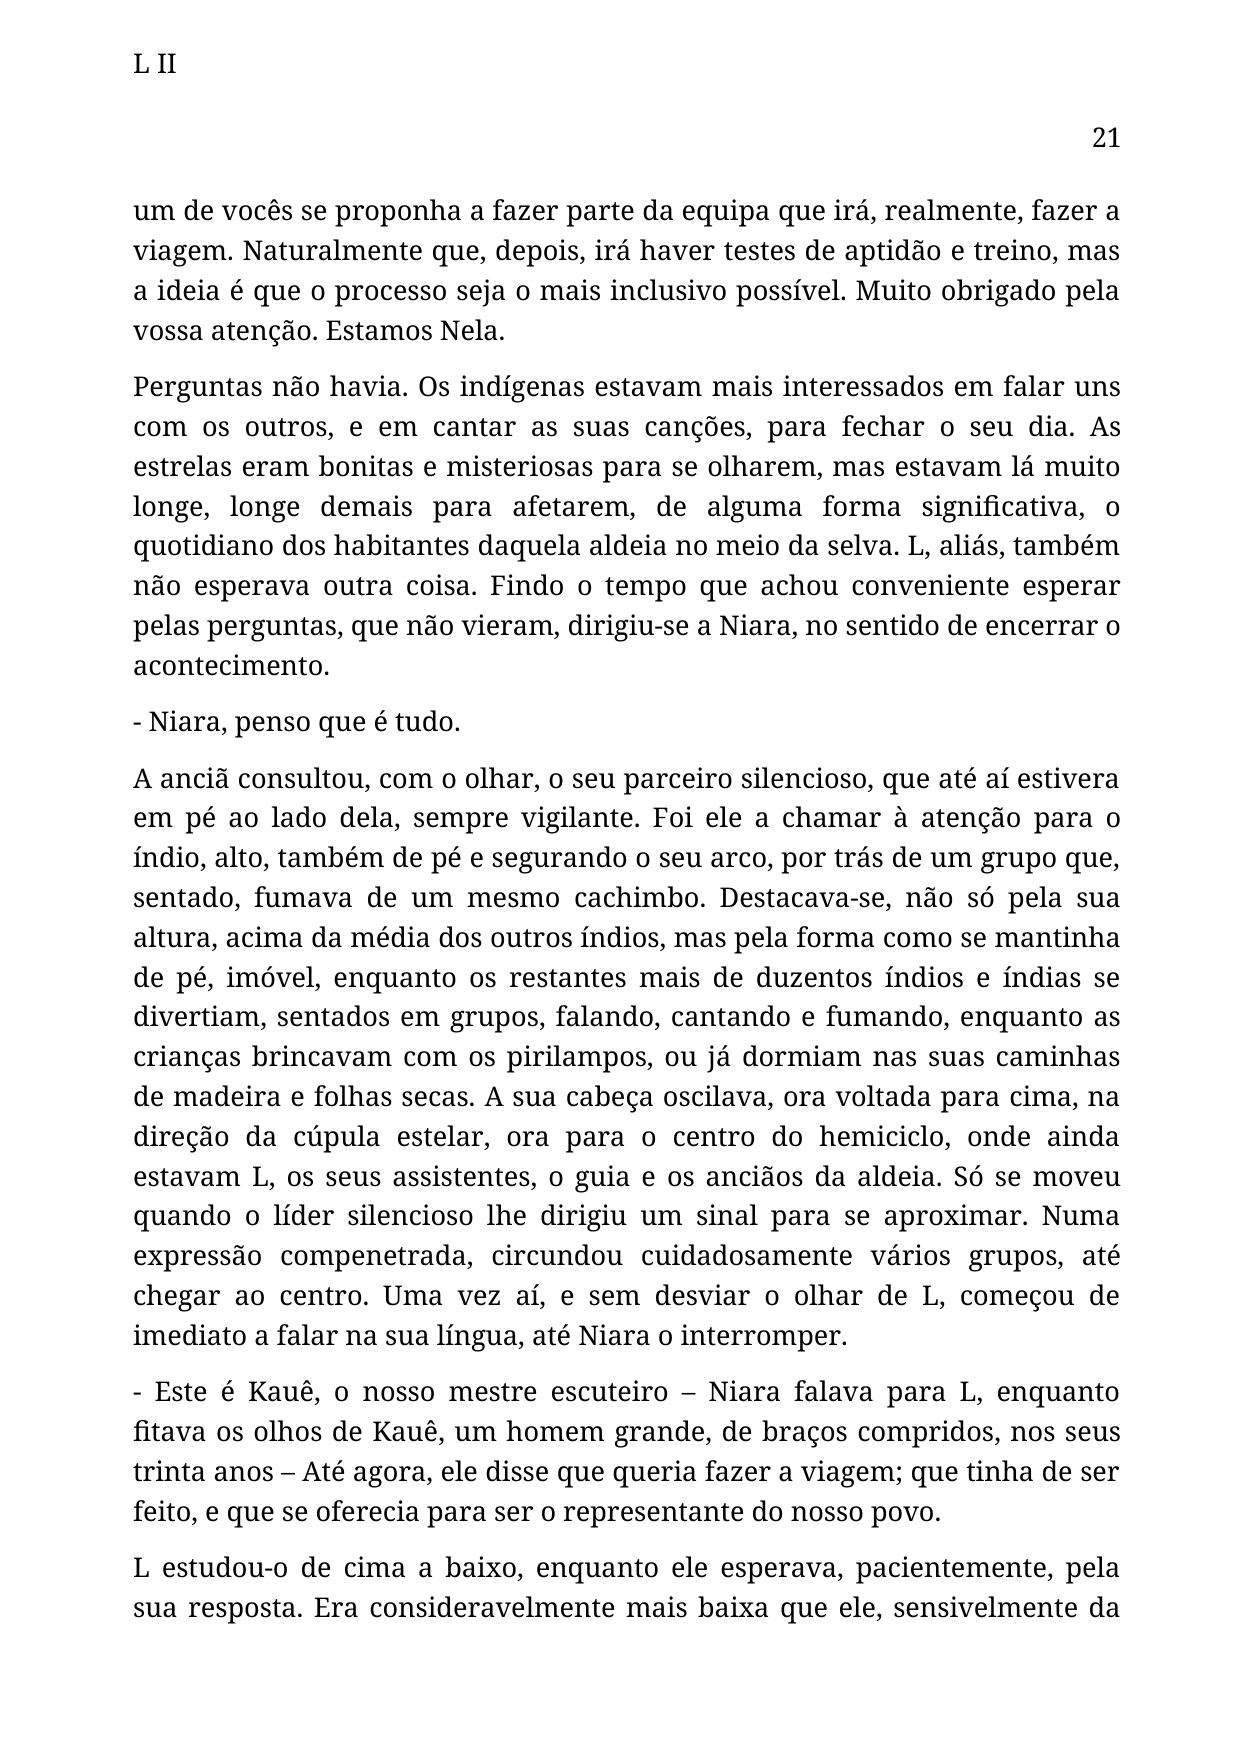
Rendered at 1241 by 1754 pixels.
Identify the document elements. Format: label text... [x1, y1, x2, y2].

text um de vocês se proponha a fazer parte da equipa que irá, realmente, fazer a viagem. Naturalmente que, depois, irá haver testes de aptidão e treino, mas a ideia é que o processo seja o mais inclusivo possível. Muito obrigado pela vossa atenção. Estamos Nela. [133, 192, 1122, 348]
text A anciã consultou, com o olhar, o seu parceiro silencioso, que até aí estivera em pé ao lado dela, sempre vigilante. Foi ele a chamar à atenção para o índio, alto, também de pé e segurando o seu arco, por trás de um grupo que, sentado, fumava de um mesmo cachimbo. Destacava-se, não só pela sua altura, acima da média dos outros índios, mas pela forma como se mantinha de pé, imóvel, enquanto os restantes mais de duzentos índios e índias se divertiam, sentados em grupos, falando, cantando e fumando, enquanto as crianças brincavam com os pirilampos, ou já dormiam nas suas caminhas de madeira e folhas secas. A sua cabeça oscilava, ora voltada para cima, na direção da cúpula estelar, ora para o centro do hemiciclo, onde ainda estavam L, os seus assistentes, o guia e os anciãos da aldeia. Só se moveu quando o líder silencioso lhe dirigiu um sinal para se aproximar. Numa expressão compenetrada, circundou cuidadosamente vários grupos, até chegar ao centro. Uma vez aí, e sem desviar o olhar de L, começou de imediato a falar na sua língua, até Niara o interromper. [133, 759, 1122, 1353]
text - Niara, penso que é tudo. [133, 703, 1122, 739]
text L estudou-o de cima a baixo, enquanto ele esperava, pacientemente, pela sua resposta. Era consideravelmente mais baixa que ele, sensivelmente da [133, 1548, 1122, 1625]
text - Este é Kauê, o nosso mestre escuteiro – Niara falava para L, enquanto fitava os olhos de Kauê, um homem grande, de braços compridos, nos seus trinta anos – Até agora, ele disse que queria fazer a viagem; que tinha de ser feito, e que se oferecia para ser o representante do nosso povo. [133, 1373, 1122, 1529]
text Perguntas não havia. Os indígenas estavam mais interessados em falar uns com os outros, e em cantar as suas canções, para fechar o seu dia. As estrelas eram bonitas e misteriosas para se olharem, mas estavam lá muito longe, longe demais para afetarem, de alguma forma significativa, o quotidiano dos habitantes daquela aldeia no meio da selva. L, aliás, também não esperava outra coisa. Findo o tempo que achou conveniente esperar pelas perguntas, que não vieram, dirigiu-se a Niara, no sentido de encerrar o acontecimento. [133, 368, 1122, 683]
